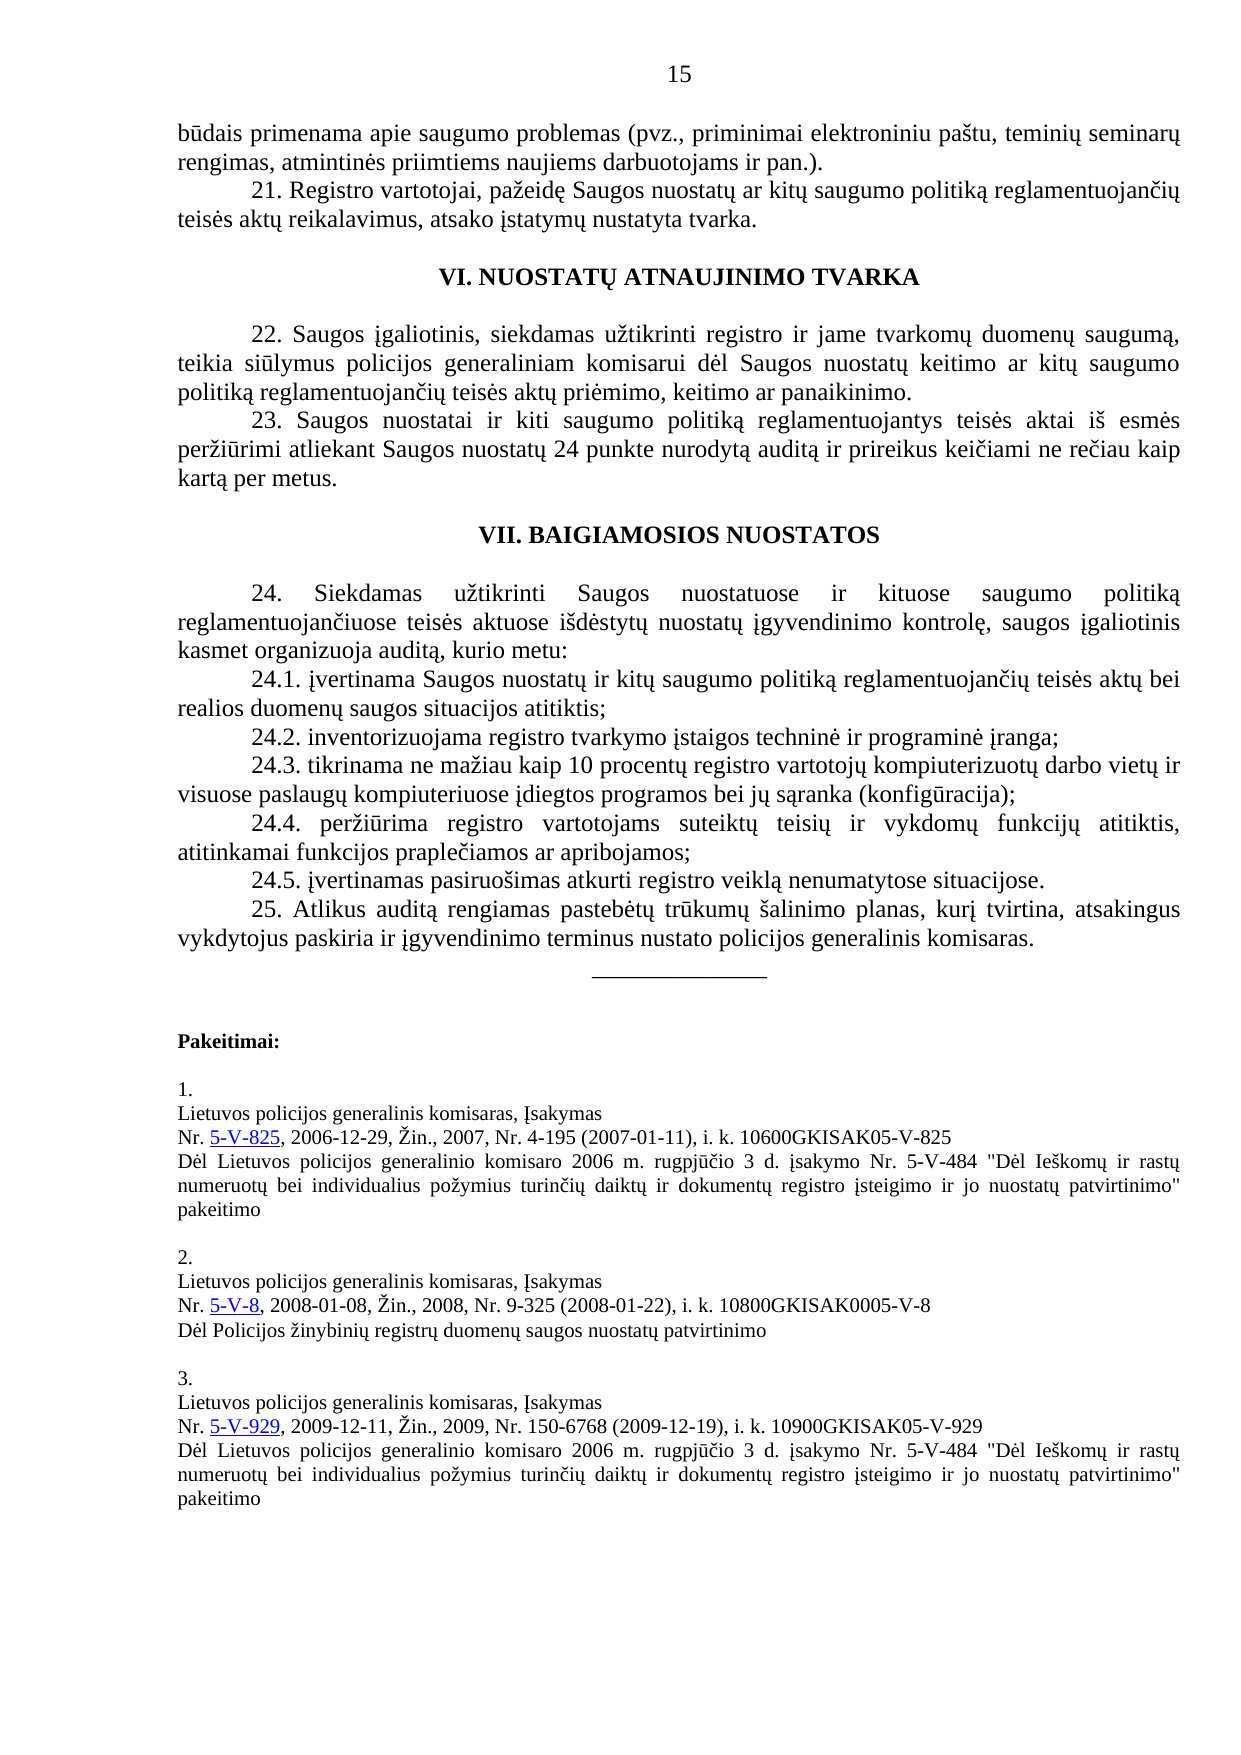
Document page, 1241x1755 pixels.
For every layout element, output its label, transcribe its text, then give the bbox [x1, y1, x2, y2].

text 24.3. tikrinama ne mažiau kaip 10 procentų registro vartotojų kompiuterizuotų darbo vietų ir visuose paslaugų kompiuteriuose įdiegtos programos bei jų sąranka (konfigūracija); [177, 751, 1181, 808]
text Dėl Policijos žinybinių registrų duomenų saugos nuostatų patvirtinimo [177, 1317, 1181, 1342]
text 24.4. peržiūrima registro vartotojams suteiktų teisių ir vykdomų funkcijų atitiktis, atitinkamai funkcijos praplečiamos ar apribojamos; [177, 808, 1181, 866]
text Dėl Lietuvos policijos generalinio komisaro 2006 m. rugpjūčio 3 d. įsakymo Nr. 5-V-484 "Dėl Ieškomų ir rastų numeruotų bei individualius požymius turinčių daiktų ir dokumentų registro įsteigimo ir jo nuostatų patvirtinimo" pakeitimo [177, 1149, 1181, 1221]
text 2. [177, 1245, 1181, 1269]
text 24.2. inventorizuojama registro tvarkymo įstaigos techninė ir programinė įranga; [177, 722, 1181, 751]
text 25. Atlikus auditą rengiamas pastebėtų trūkumų šalinimo planas, kurį tvirtina, atsakingus vykdytojus paskiria ir įgyvendinimo terminus nustato policijos generalinis komisaras. [177, 894, 1181, 952]
text 24.5. įvertinamas pasiruošimas atkurti registro veiklą nenumatytose situacijose. [177, 866, 1181, 894]
text VII. BAIGIAMOSIOS NUOSTATOS [177, 521, 1181, 549]
text Nr. 5-V-825, 2006-12-29, Žin., 2007, Nr. 4-195 (2007-01-11), i. k. 10600GKISAK05-V-825 [177, 1125, 1181, 1149]
text būdais primenama apie saugumo problemas (pvz., priminimai elektroniniu paštu, teminių seminarų rengimas, atmintinės priimtiems naujiems darbuotojams ir pan.). [177, 118, 1181, 176]
text 1. [177, 1077, 1181, 1101]
text Lietuvos policijos generalinis komisaras, Įsakymas [177, 1101, 1181, 1125]
text 24. Siekdamas užtikrinti Saugos nuostatuose ir kituose saugumo politiką reglamentuojančiuose teisės aktuose išdėstytų nuostatų įgyvendinimo kontrolę, saugos įgaliotinis kasmet organizuoja auditą, kurio metu: [177, 578, 1181, 664]
text Pakeitimai: [177, 1029, 1181, 1053]
text Dėl Lietuvos policijos generalinio komisaro 2006 m. rugpjūčio 3 d. įsakymo Nr. 5-V-484 "Dėl Ieškomų ir rastų numeruotų bei individualius požymius turinčių daiktų ir dokumentų registro įsteigimo ir jo nuostatų patvirtinimo" pakeitimo [177, 1438, 1181, 1510]
text 3. [177, 1366, 1181, 1390]
text Nr. 5-V-929, 2009-12-11, Žin., 2009, Nr. 150-6768 (2009-12-19), i. k. 10900GKISAK05-V-929 [177, 1414, 1181, 1438]
text 21. Registro vartotojai, pažeidę Saugos nuostatų ar kitų saugumo politiką reglamentuojančių teisės aktų reikalavimus, atsako įstatymų nustatyta tvarka. [177, 176, 1181, 233]
text 24.1. įvertinama Saugos nuostatų ir kitų saugumo politiką reglamentuojančių teisės aktų bei realios duomenų saugos situacijos atitiktis; [177, 664, 1181, 722]
text Lietuvos policijos generalinis komisaras, Įsakymas [177, 1390, 1181, 1414]
text Nr. 5-V-8, 2008-01-08, Žin., 2008, Nr. 9-325 (2008-01-22), i. k. 10800GKISAK0005-V-8 [177, 1293, 1181, 1317]
text Lietuvos policijos generalinis komisaras, Įsakymas [177, 1269, 1181, 1293]
text ______________ [177, 952, 1181, 981]
text VI. NUOSTATŲ ATNAUJINIMO TVARKA [177, 262, 1181, 291]
text 23. Saugos nuostatai ir kiti saugumo politiką reglamentuojantys teisės aktai iš esmės peržiūrimi atliekant Saugos nuostatų 24 punkte nurodytą auditą ir prireikus keičiami ne rečiau kaip kartą per metus. [177, 406, 1181, 492]
text 22. Saugos įgaliotinis, siekdamas užtikrinti registro ir jame tvarkomų duomenų saugumą, teikia siūlymus policijos generaliniam komisarui dėl Saugos nuostatų keitimo ar kitų saugumo politiką reglamentuojančių teisės aktų priėmimo, keitimo ar panaikinimo. [177, 319, 1181, 406]
